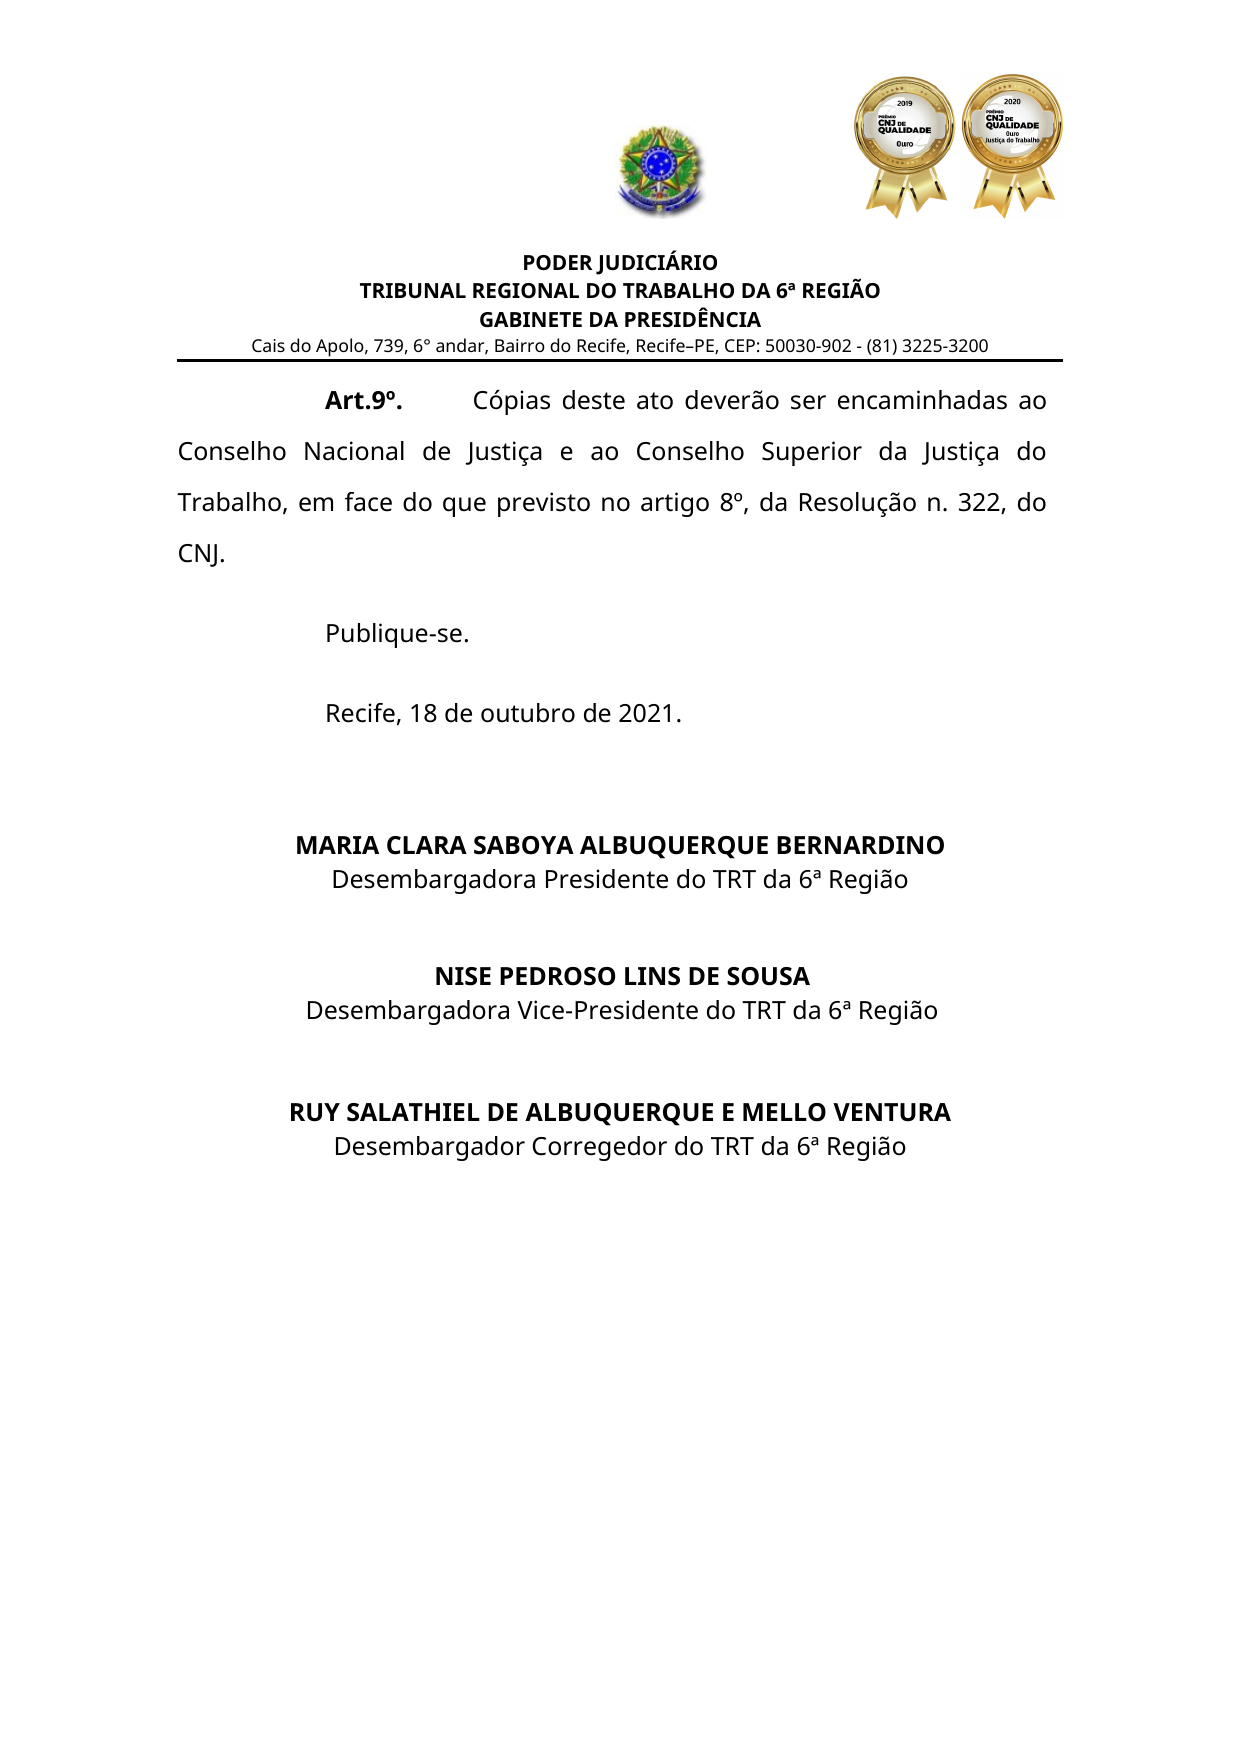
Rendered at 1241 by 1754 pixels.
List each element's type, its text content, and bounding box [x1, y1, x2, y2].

text Desembargadora Presidente do TRT da 6ª Região [177, 861, 1063, 896]
picture [961, 73, 1063, 220]
text RUY SALATHIEL DE ALBUQUERQUE E MELLO VENTURA [177, 1095, 1063, 1129]
text NISE PEDROSO LINS DE SOUSA [177, 959, 1067, 993]
text Recife, 18 de outubro de 2021. [325, 696, 1048, 730]
text Desembargador Corregedor do TRT da 6ª Região [177, 1129, 1063, 1163]
picture [615, 124, 707, 219]
text Publique-se. [325, 616, 1048, 650]
text Desembargadora Vice-Presidente do TRT da 6ª Região [177, 993, 1067, 1027]
text MARIA CLARA SABOYA ALBUQUERQUE BERNARDINO [177, 827, 1063, 861]
picture [853, 75, 956, 220]
text Art.9º. Cópias deste ato deverão ser encaminhadas ao Conselho Nacional de Justiça e ao Conselho Superior da Justiça do Trabalho, em face do que previsto no artigo 8º, da Resolução n. 322, do CNJ. [177, 383, 1048, 570]
